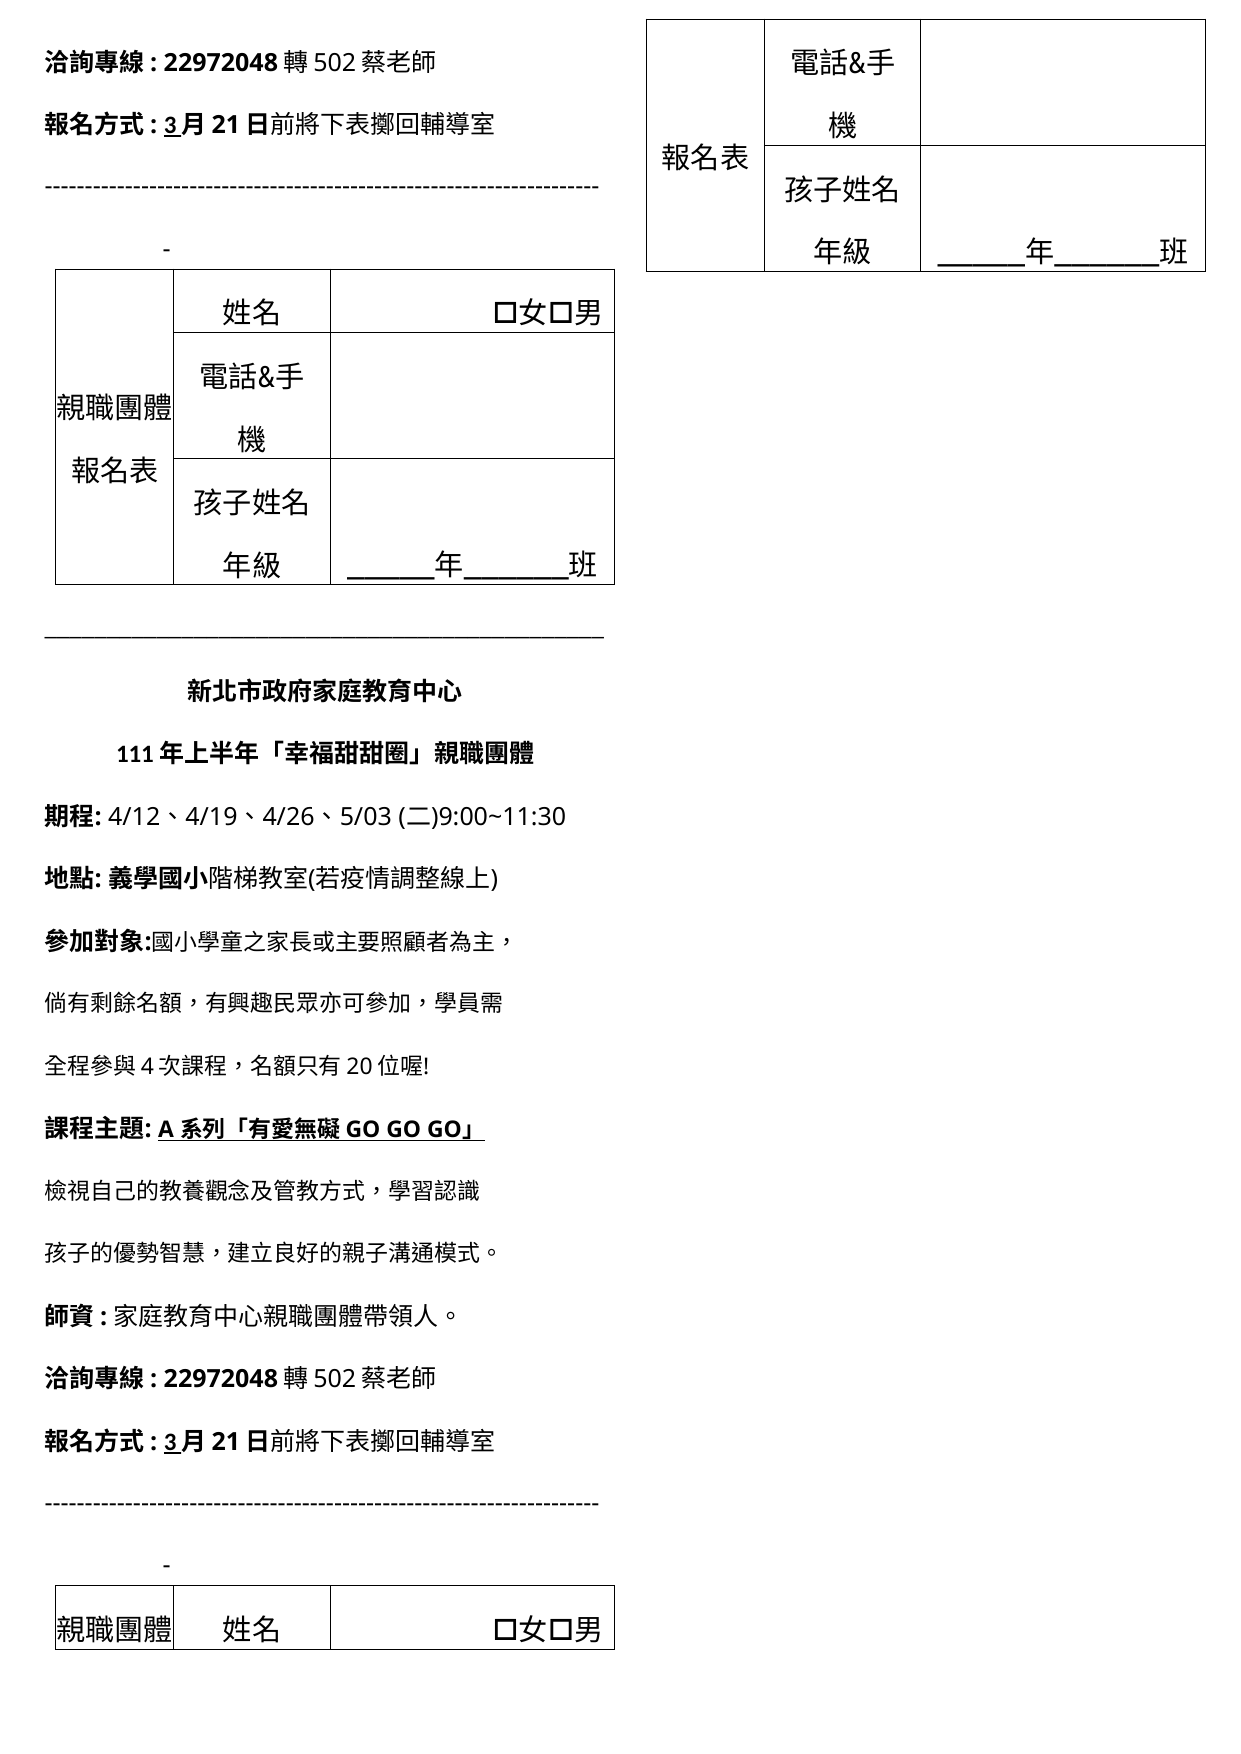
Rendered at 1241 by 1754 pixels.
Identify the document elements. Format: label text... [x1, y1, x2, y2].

table_header 報名表 [647, 20, 764, 271]
text 倘有剩餘名額，有興趣民眾亦可參加，學員需 [44, 960, 605, 1023]
table_header 親職團體 [56, 1586, 173, 1649]
text 課程主題: A 系列「有愛無礙 GO GO GO」 [44, 1085, 605, 1148]
text 新北市政府家庭教育中心 [44, 648, 605, 710]
table_cell _____年______班 [921, 146, 1205, 271]
table_header 姓名 [174, 270, 330, 332]
text 期程: 4/12、4/19、4/26、5/03 (二)9:00~11:30 [44, 773, 605, 835]
table_cell 電話&手機 [765, 20, 920, 144]
text 報名方式 : 3月21日前將下表擲回輔導室 [44, 81, 605, 143]
text 洽詢專線 : 22972048轉502蔡老師 [44, 1335, 605, 1398]
text 檢視自己的教養觀念及管教方式，學習認識 [44, 1148, 605, 1210]
text 地點: 義學國小階梯教室(若疫情調整線上) [44, 835, 605, 898]
text 全程參與4次課程，名額只有20位喔! [44, 1023, 605, 1085]
table_cell 電話&手機 [174, 333, 330, 458]
text 報名方式 : 3月21日前將下表擲回輔導室 [44, 1398, 605, 1460]
table_cell _____年______班 [331, 459, 614, 584]
text 洽詢專線 : 22972048轉502蔡老師 [44, 18, 605, 81]
text 111年上半年「幸福甜甜圈」親職團體 [44, 710, 605, 773]
table_header 女男 [331, 1586, 614, 1649]
text ---------------------------------------------------------------------- [44, 1460, 605, 1585]
text _____________________________________________ [44, 585, 605, 648]
text ---------------------------------------------------------------------- [44, 143, 605, 268]
table_cell 孩子姓名年級 [765, 146, 920, 271]
text 孩子的優勢智慧，建立良好的親子溝通模式。 [44, 1210, 605, 1273]
table_cell [921, 20, 1205, 144]
table_header 親職團體報名表 [56, 270, 173, 584]
table_header 女男 [331, 270, 614, 332]
text 師資 : 家庭教育中心親職團體帶領人。 [44, 1273, 605, 1335]
table_cell 孩子姓名年級 [174, 459, 330, 584]
table_cell [331, 333, 614, 458]
text 參加對象:國小學童之家長或主要照顧者為主， [44, 898, 605, 960]
table_header 姓名 [174, 1586, 330, 1649]
